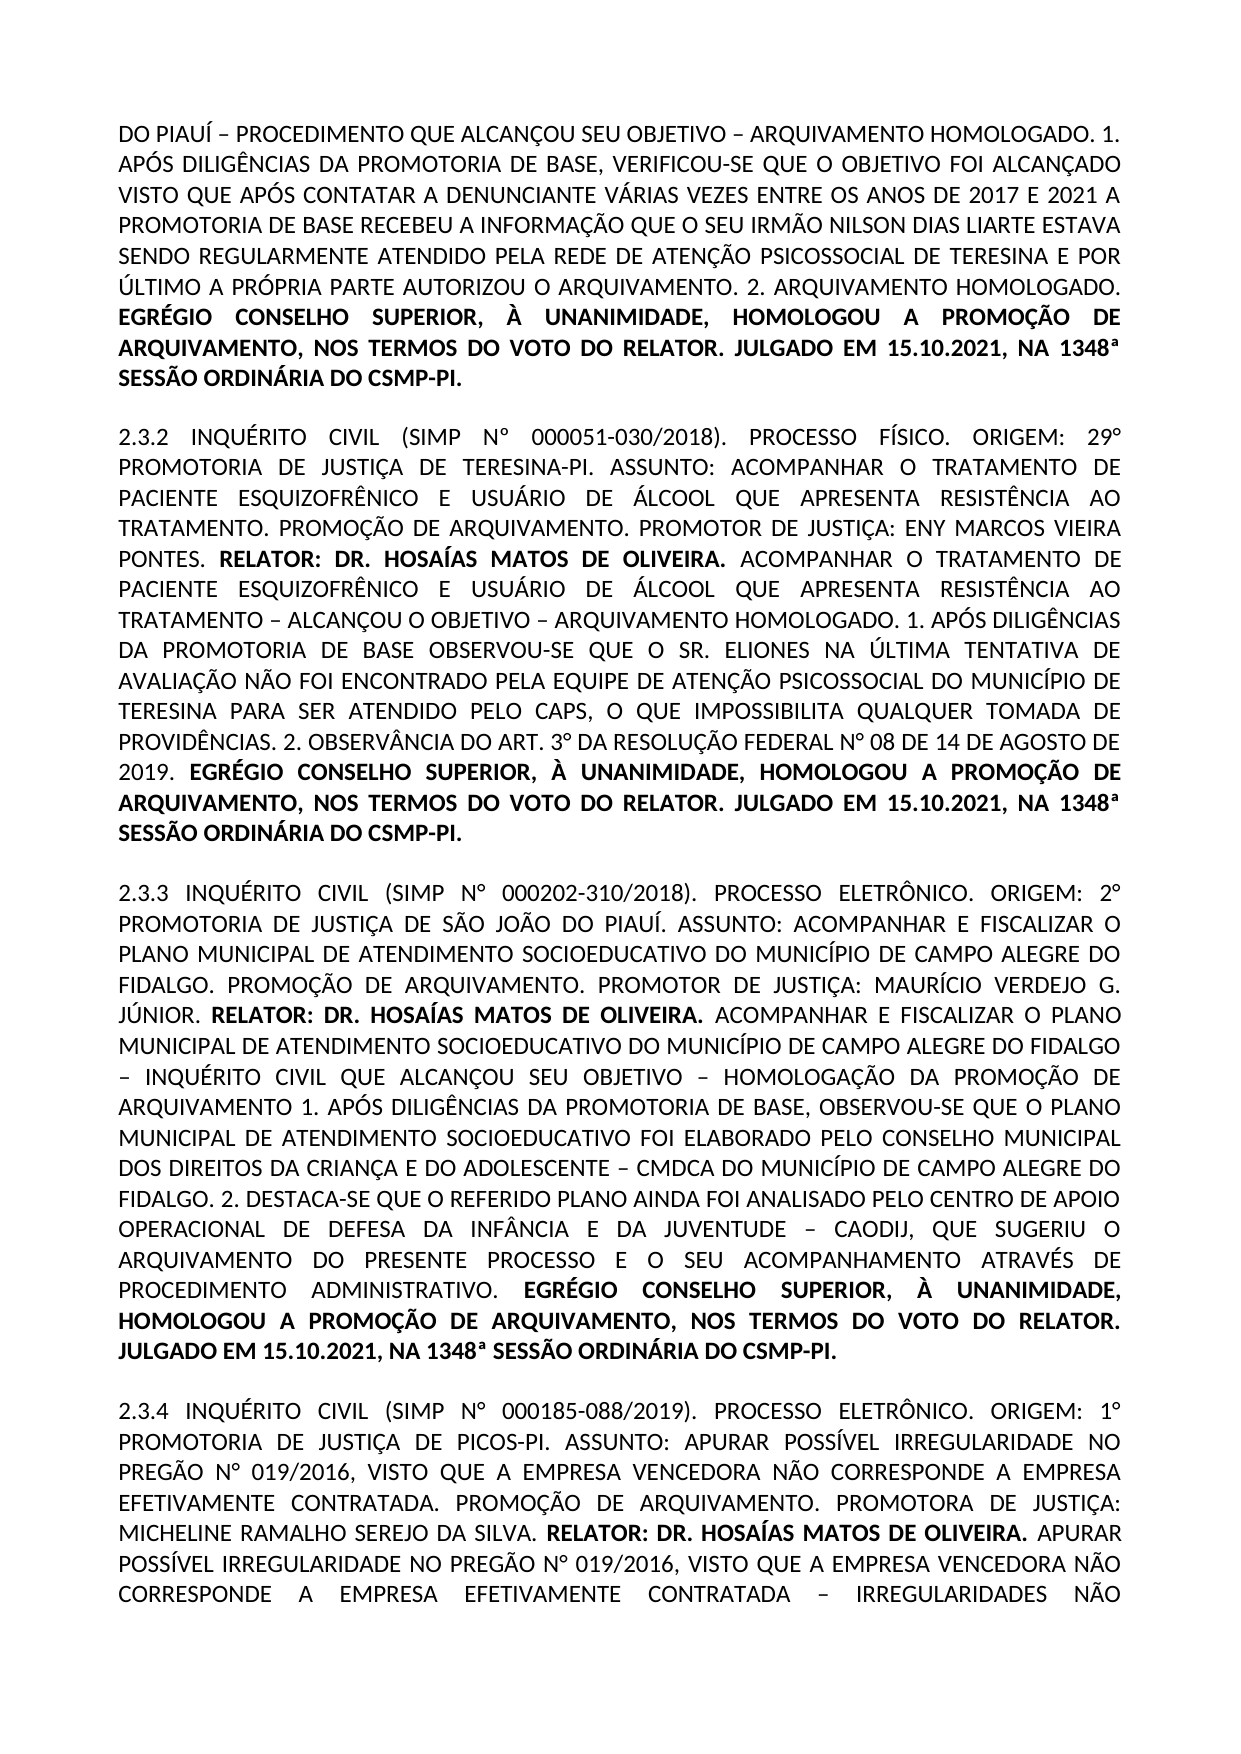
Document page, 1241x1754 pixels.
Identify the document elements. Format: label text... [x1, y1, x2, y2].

text 2.3.2 INQUÉRITO CIVIL (SIMP Nº 000051-030/2018). PROCESSO FÍSICO. ORIGEM: 29° PROMOTORIA DE JUSTIÇA DE TERESINA-PI. ASSUNTO: ACOMPANHAR O TRATAMENTO DE PACIENTE ESQUIZOFRÊNICO E USUÁRIO DE ÁLCOOL QUE APRESENTA RESISTÊNCIA AO TRATAMENTO. PROMOÇÃO DE ARQUIVAMENTO. PROMOTOR DE JUSTIÇA: ENY MARCOS VIEIRA PONTES. RELATOR: DR. HOSAÍAS MATOS DE OLIVEIRA. ACOMPANHAR O TRATAMENTO DE PACIENTE ESQUIZOFRÊNICO E USUÁRIO DE ÁLCOOL QUE APRESENTA RESISTÊNCIA AO TRATAMENTO – ALCANÇOU O OBJETIVO – ARQUIVAMENTO HOMOLOGADO. 1. APÓS DILIGÊNCIAS DA PROMOTORIA DE BASE OBSERVOU-SE QUE O SR. ELIONES NA ÚLTIMA TENTATIVA DE AVALIAÇÃO NÃO FOI ENCONTRADO PELA EQUIPE DE ATENÇÃO PSICOSSOCIAL DO MUNICÍPIO DE TERESINA PARA SER ATENDIDO PELO CAPS, O QUE IMPOSSIBILITA QUALQUER TOMADA DE PROVIDÊNCIAS. 2. OBSERVÂNCIA DO ART. 3° DA RESOLUÇÃO FEDERAL N° 08 DE 14 DE AGOSTO DE 2019. EGRÉGIO CONSELHO SUPERIOR, À UNANIMIDADE, HOMOLOGOU A PROMOÇÃO DE ARQUIVAMENTO, NOS TERMOS DO VOTO Do RELATOR. JULGADO EM 15.10.2021, NA 1348ª SESSÃO ORDINÁRIA DO CSMP-PI. [118, 421, 1122, 848]
text 2.3.3 INQUÉRITO CIVIL (SIMP N° 000202-310/2018). PROCESSO ELETRÔNICO. ORIGEM: 2° PROMOTORIA DE JUSTIÇA DE SÃO JOÃO DO PIAUÍ. ASSUNTO: ACOMPANHAR E FISCALIZAR O PLANO MUNICIPAL DE ATENDIMENTO SOCIOEDUCATIVO DO MUNICÍPIO DE CAMPO ALEGRE DO FIDALGO. PROMOÇÃO DE ARQUIVAMENTO. PROMOTOR DE JUSTIÇA: MAURÍCIO VERDEJO G. JÚNIOR. RELATOR: DR. HOSAÍAS MATOS DE OLIVEIRA. ACOMPANHAR E FISCALIZAR O PLANO MUNICIPAL DE ATENDIMENTO SOCIOEDUCATIVO DO MUNICÍPIO DE CAMPO ALEGRE DO FIDALGO – INQUÉRITO CIVIL QUE ALCANÇOU SEU OBJETIVO – HOMOLOGAÇÃO DA PROMOÇÃO DE ARQUIVAMENTO 1. APÓS DILIGÊNCIAS DA PROMOTORIA DE BASE, OBSERVOU-SE QUE O PLANO MUNICIPAL DE ATENDIMENTO SOCIOEDUCATIVO FOI ELABORADO PELO CONSELHO MUNICIPAL DOS DIREITOS DA CRIANÇA E DO ADOLESCENTE – CMDCA DO MUNICÍPIO DE CAMPO ALEGRE DO FIDALGO. 2. DESTACA-SE QUE O REFERIDO PLANO AINDA FOI ANALISADO PELO CENTRO DE APOIO OPERACIONAL DE DEFESA DA INFÂNCIA E DA JUVENTUDE – CAODIJ, QUE SUGERIU O ARQUIVAMENTO DO PRESENTE PROCESSO E O SEU ACOMPANHAMENTO ATRAVÉS DE PROCEDIMENTO ADMINISTRATIVO. EGRÉGIO CONSELHO SUPERIOR, À UNANIMIDADE, HOMOLOGOU A PROMOÇÃO DE ARQUIVAMENTO, NOS TERMOS DO VOTO Do RELATOR. JULGADO EM 15.10.2021, NA 1348ª SESSÃO ORDINÁRIA DO CSMP-PI. [118, 878, 1122, 1366]
text DO PIAUÍ – PROCEDIMENTO QUE ALCANÇOU SEU OBJETIVO – ARQUIVAMENTO HOMOLOGADO. 1. APÓS DILIGÊNCIAS DA PROMOTORIA DE BASE, VERIFICOU-SE QUE O OBJETIVO FOI ALCANÇADO VISTO QUE APÓS CONTATAR A DENUNCIANTE VÁRIAS VEZES ENTRE OS ANOS DE 2017 E 2021 A PROMOTORIA DE BASE RECEBEU A INFORMAÇÃO QUE O SEU IRMÃO NILSON DIAS LIARTE ESTAVA SENDO REGULARMENTE ATENDIDO PELA REDE DE ATENÇÃO PSICOSSOCIAL DE TERESINA E POR ÚLTIMO A PRÓPRIA PARTE AUTORIZOU O ARQUIVAMENTO. 2. ARQUIVAMENTO HOMOLOGADO. EGRÉGIO CONSELHO SUPERIOR, À UNANIMIDADE, HOMOLOGOU A PROMOÇÃO DE ARQUIVAMENTO, NOS TERMOS DO VOTO Do RELATOR. JULGADO EM 15.10.2021, NA 1348ª SESSÃO ORDINÁRIA DO CSMP-PI. [118, 118, 1122, 393]
text 2.3.4 INQUÉRITO CIVIL (SIMP N° 000185-088/2019). PROCESSO ELETRÔNICO. ORIGEM: 1° PROMOTORIA DE JUSTIÇA DE PICOS-PI. ASSUNTO: APURAR POSSÍVEL IRREGULARIDADE NO PREGÃO N° 019/2016, VISTO QUE A EMPRESA VENCEDORA NÃO CORRESPONDE A EMPRESA EFETIVAMENTE CONTRATADA. PROMOÇÃO DE ARQUIVAMENTO. PROMOTORA DE JUSTIÇA: MICHELINE RAMALHO SEREJO DA SILVA. RELATOR: DR. HOSAÍAS MATOS DE OLIVEIRA. APURAR POSSÍVEL IRREGULARIDADE NO PREGÃO N° 019/2016, VISTO QUE A EMPRESA VENCEDORA NÃO CORRESPONDE A EMPRESA EFETIVAMENTE CONTRATADA – IRREGULARIDADES NÃO [118, 1395, 1122, 1609]
